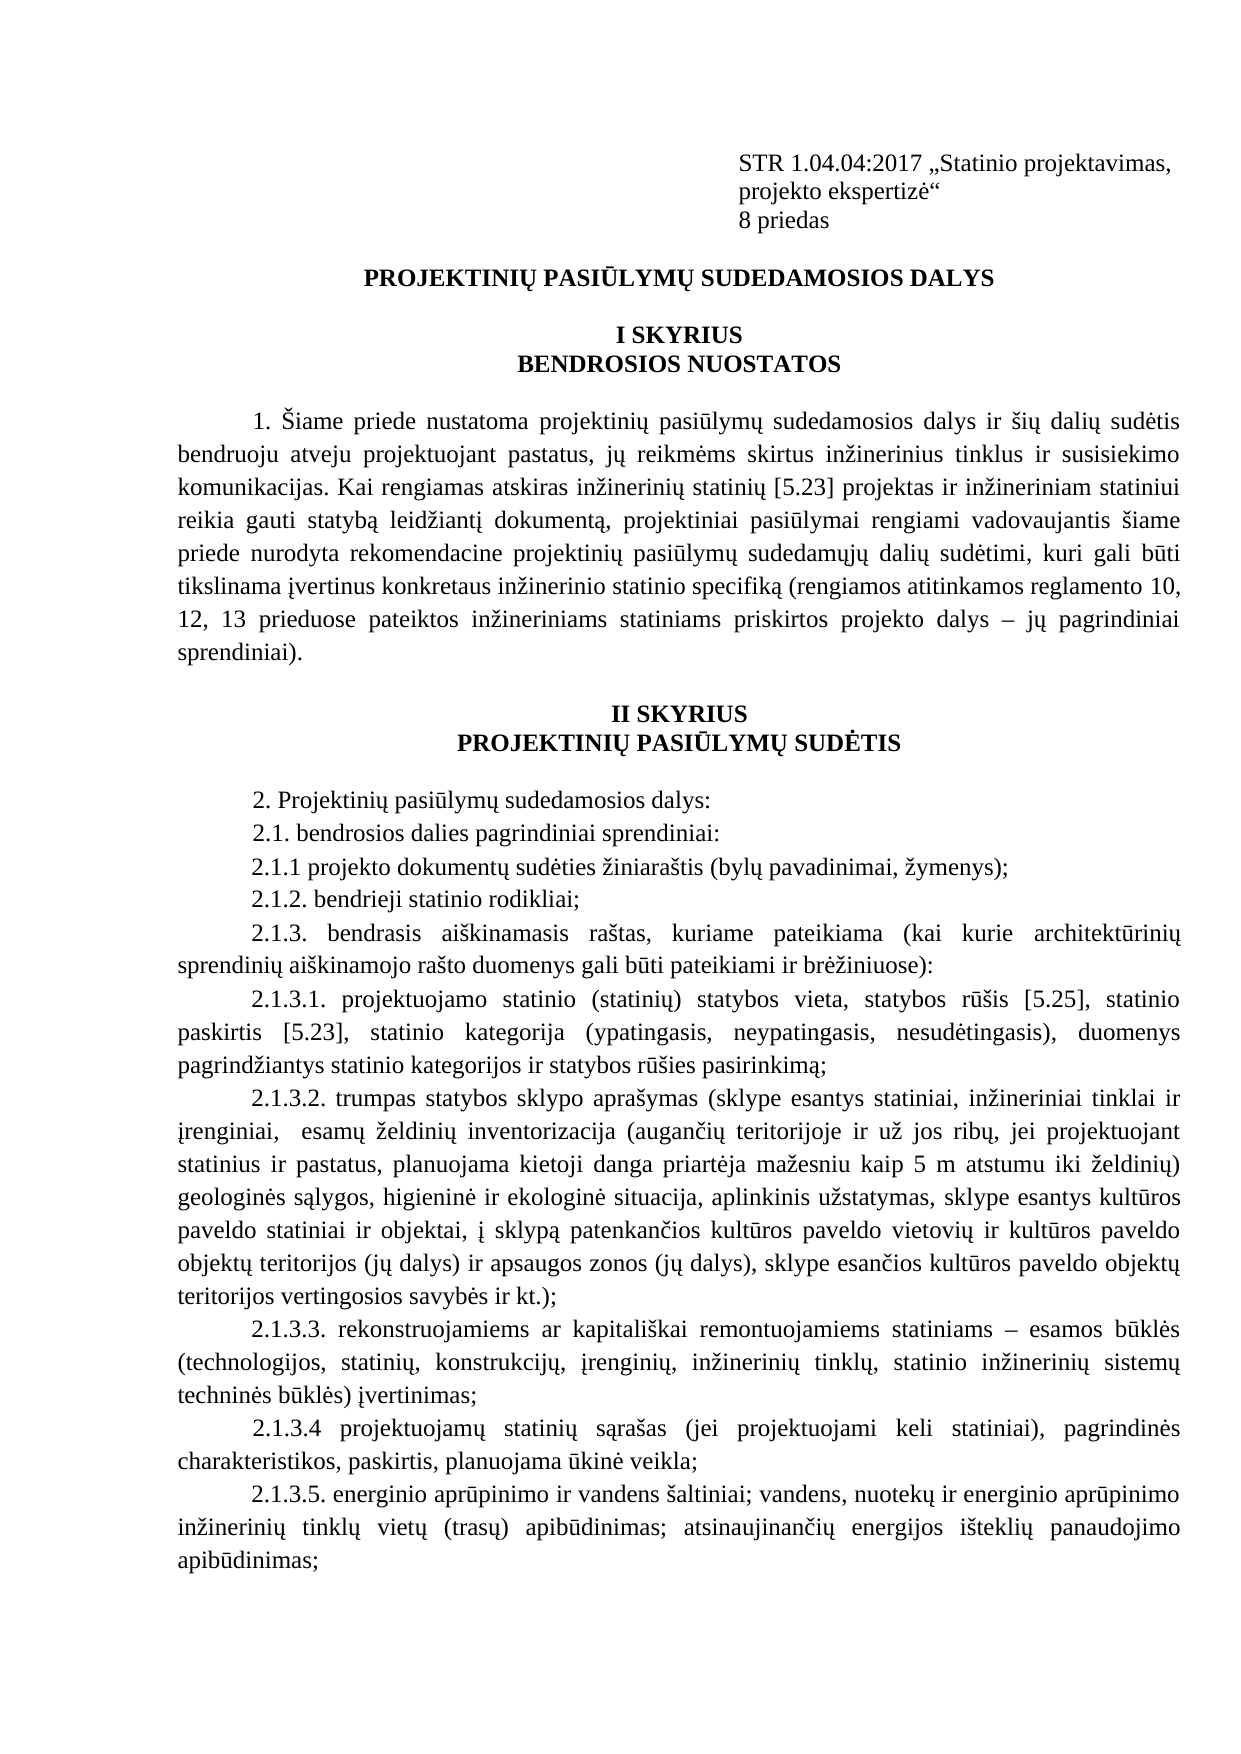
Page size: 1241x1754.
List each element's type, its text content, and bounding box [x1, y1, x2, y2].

text 2.1.3.4 projektuojamų statinių sąrašas (jei projektuojami keli statiniai), pagrindinės charakteristikos, paskirtis, planuojama ūkinė veikla; [177, 1413, 1181, 1475]
text projekto ekspertizė“ [738, 176, 1181, 205]
text 2.1.3.1. projektuojamo statinio (statinių) statybos vieta, statybos rūšis [5.25], statinio paskirtis [5.23], statinio kategorija (ypatingasis, neypatingasis, nesudėtingasis), duomenys pagrindžiantys statinio kategorijos ir statybos rūšies pasirinkimą; [177, 984, 1181, 1078]
text 8 priedas [738, 205, 1181, 234]
text 2. Projektinių pasiūlymų sudedamosios dalys: [177, 786, 1181, 814]
text BENDROSIOS NUOSTATOS [177, 349, 1181, 378]
text 1. Šiame priede nustatoma projektinių pasiūlymų sudedamosios dalys ir šių dalių sudėtis bendruoju atveju projektuojant pastatus, jų reikmėms skirtus inžinerinius tinklus ir susisiekimo komunikacijas. Kai rengiamas atskiras inžinerinių statinių [5.23] projektas ir inžineriniam statiniui reikia gauti statybą leidžiantį dokumentą, projektiniai pasiūlymai rengiami vadovaujantis šiame priede nurodyta rekomendacine projektinių pasiūlymų sudedamųjų dalių sudėtimi, kuri gali būti tikslinama įvertinus konkretaus inžinerinio statinio specifiką (rengiamos atitinkamos reglamento 10, 12, 13 prieduose pateiktos inžineriniams statiniams priskirtos projekto dalys – jų pagrindiniai sprendiniai). [177, 406, 1181, 666]
text STR 1.04.04:2017 „Statinio projektavimas, [738, 148, 1181, 176]
text 2.1. bendrosios dalies pagrindiniai sprendiniai: [177, 818, 1181, 847]
text 2.1.2. bendrieji statinio rodikliai; [177, 884, 1181, 913]
text I SKYRIUS [177, 320, 1181, 349]
text 2.1.3. bendrasis aiškinamasis raštas, kuriame pateikiama (kai kurie architektūrinių sprendinių aiškinamojo rašto duomenys gali būti pateikiami ir brėžiniuose): [177, 918, 1181, 979]
text 2.1.3.5. energinio aprūpinimo ir vandens šaltiniai; vandens, nuotekų ir energinio aprūpinimo inžinerinių tinklų vietų (trasų) apibūdinimas; atsinaujinančių energijos išteklių panaudojimo apibūdinimas; [177, 1479, 1181, 1574]
text PROJEKTINIŲ PASIŪLYMŲ sudedamosios dalys [177, 263, 1181, 291]
text 2.1.3.3. rekonstruojamiems ar kapitališkai remontuojamiems statiniams – esamos būklės (technologijos, statinių, konstrukcijų, įrenginių, inžinerinių tinklų, statinio inžinerinių sistemų techninės būklės) įvertinimas; [177, 1314, 1181, 1409]
text 2.1.3.2. trumpas statybos sklypo aprašymas (sklype esantys statiniai, inžineriniai tinklai ir įrenginiai, esamų želdinių inventorizacija (augančių teritorijoje ir už jos ribų, jei projektuojant statinius ir pastatus, planuojama kietoji danga priartėja mažesniu kaip 5 m atstumu iki želdinių) geologinės sąlygos, higieninė ir ekologinė situacija, aplinkinis užstatymas, sklype esantys kultūros paveldo statiniai ir objektai, į sklypą patenkančios kultūros paveldo vietovių ir kultūros paveldo objektų teritorijos (jų dalys) ir apsaugos zonos (jų dalys), sklype esančios kultūros paveldo objektų teritorijos vertingosios savybės ir kt.); [177, 1083, 1181, 1309]
text 2.1.1 projekto dokumentų sudėties žiniaraštis (bylų pavadinimai, žymenys); [177, 852, 1181, 880]
text PROJEKTINIŲ PASIŪLYMŲ SUDĖTIS [177, 728, 1181, 757]
text II SKYRIUS [177, 699, 1181, 728]
